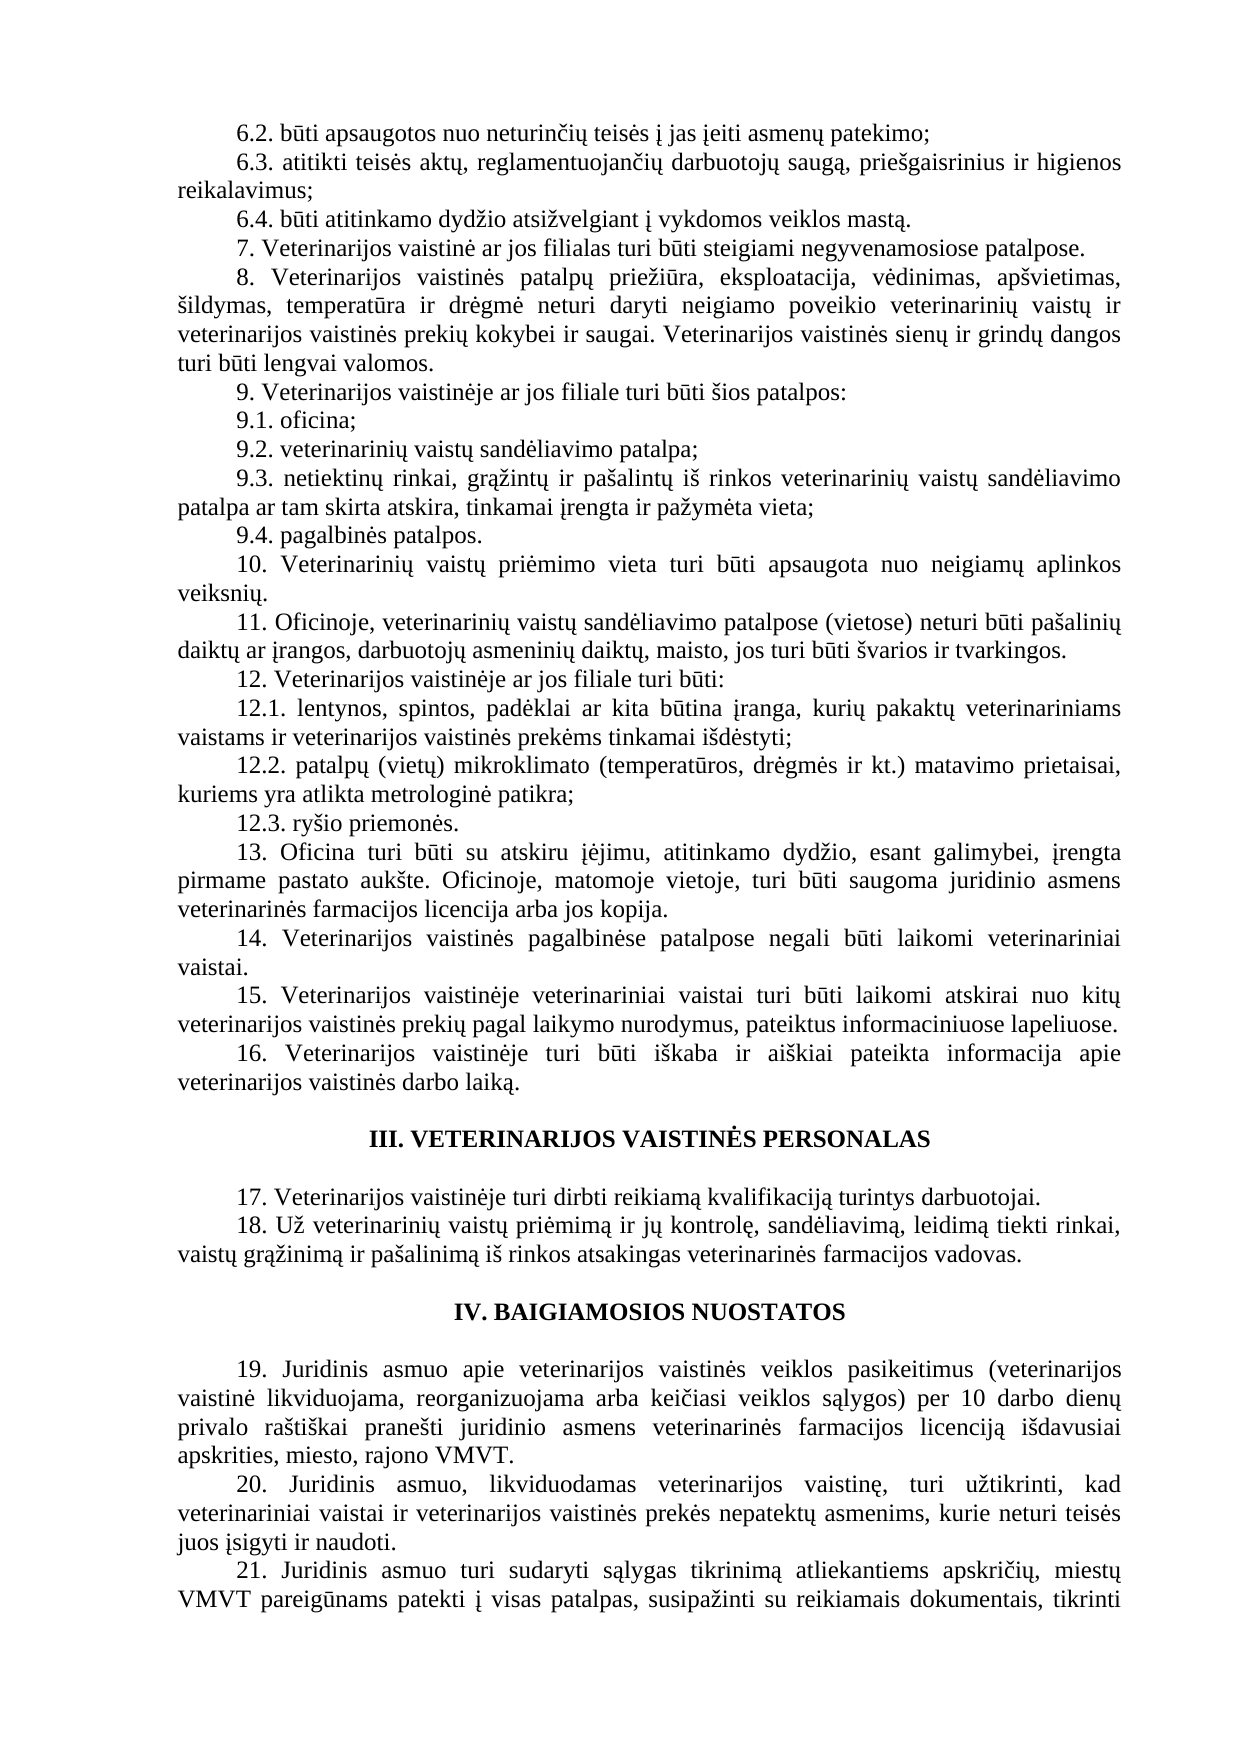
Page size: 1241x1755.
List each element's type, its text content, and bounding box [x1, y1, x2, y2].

text 11. Oficinoje, veterinarinių vaistų sandėliavimo patalpose (vietose) neturi būti pašalinių daiktų ar įrangos, darbuotojų asmeninių daiktų, maisto, jos turi būti švarios ir tvarkingos. [177, 607, 1122, 664]
text IV. BAIGIAMOSIOS NUOSTATOS [177, 1297, 1122, 1326]
text 17. Veterinarijos vaistinėje turi dirbti reikiamą kvalifikaciją turintys darbuotojai. [177, 1182, 1122, 1211]
text 20. Juridinis asmuo, likviduodamas veterinarijos vaistinę, turi užtikrinti, kad veterinariniai vaistai ir veterinarijos vaistinės prekės nepatektų asmenims, kurie neturi teisės juos įsigyti ir naudoti. [177, 1469, 1122, 1556]
text 12. Veterinarijos vaistinėje ar jos filiale turi būti: [177, 664, 1122, 693]
text 12.2. patalpų (vietų) mikroklimato (temperatūros, drėgmės ir kt.) matavimo prietaisai, kuriems yra atlikta metrologinė patikra; [177, 751, 1122, 808]
text 10. Veterinarinių vaistų priėmimo vieta turi būti apsaugota nuo neigiamų aplinkos veiksnių. [177, 549, 1122, 607]
text 9.3. netiektinų rinkai, grąžintų ir pašalintų iš rinkos veterinarinių vaistų sandėliavimo patalpa ar tam skirta atskira, tinkamai įrengta ir pažymėta vieta; [177, 463, 1122, 521]
text 15. Veterinarijos vaistinėje veterinariniai vaistai turi būti laikomi atskirai nuo kitų veterinarijos vaistinės prekių pagal laikymo nurodymus, pateiktus informaciniuose lapeliuose. [177, 981, 1122, 1038]
text 9.4. pagalbinės patalpos. [177, 521, 1122, 549]
text 14. Veterinarijos vaistinės pagalbinėse patalpose negali būti laikomi veterinariniai vaistai. [177, 923, 1122, 981]
text 12.3. ryšio priemonės. [177, 808, 1122, 837]
text 9.2. veterinarinių vaistų sandėliavimo patalpa; [177, 434, 1122, 463]
text 6.3. atitikti teisės aktų, reglamentuojančių darbuotojų saugą, priešgaisrinius ir higienos reikalavimus; [177, 147, 1122, 204]
text 7. Veterinarijos vaistinė ar jos filialas turi būti steigiami negyvenamosiose patalpose. [177, 233, 1122, 262]
text 21. Juridinis asmuo turi sudaryti sąlygas tikrinimą atliekantiems apskričių, miestų VMVT pareigūnams patekti į visas patalpas, susipažinti su reikiamais dokumentais, tikrinti [177, 1556, 1122, 1613]
text 18. Už veterinarinių vaistų priėmimą ir jų kontrolę, sandėliavimą, leidimą tiekti rinkai, vaistų grąžinimą ir pašalinimą iš rinkos atsakingas veterinarinės farmacijos vadovas. [177, 1211, 1122, 1268]
text 12.1. lentynos, spintos, padėklai ar kita būtina įranga, kurių pakaktų veterinariniams vaistams ir veterinarijos vaistinės prekėms tinkamai išdėstyti; [177, 693, 1122, 751]
text III. VETERINARIJOS VAISTINĖS PERSONALAS [177, 1124, 1122, 1153]
text 8. Veterinarijos vaistinės patalpų priežiūra, eksploatacija, vėdinimas, apšvietimas, šildymas, temperatūra ir drėgmė neturi daryti neigiamo poveikio veterinarinių vaistų ir veterinarijos vaistinės prekių kokybei ir saugai. Veterinarijos vaistinės sienų ir grindų dangos turi būti lengvai valomos. [177, 262, 1122, 377]
text 6.4. būti atitinkamo dydžio atsižvelgiant į vykdomos veiklos mastą. [177, 204, 1122, 233]
text 13. Oficina turi būti su atskiru įėjimu, atitinkamo dydžio, esant galimybei, įrengta pirmame pastato aukšte. Oficinoje, matomoje vietoje, turi būti saugoma juridinio asmens veterinarinės farmacijos licencija arba jos kopija. [177, 837, 1122, 923]
text 6.2. būti apsaugotos nuo neturinčių teisės į jas įeiti asmenų patekimo; [177, 118, 1122, 147]
text 9.1. oficina; [177, 406, 1122, 434]
text 19. Juridinis asmuo apie veterinarijos vaistinės veiklos pasikeitimus (veterinarijos vaistinė likviduojama, reorganizuojama arba keičiasi veiklos sąlygos) per 10 darbo dienų privalo raštiškai pranešti juridinio asmens veterinarinės farmacijos licenciją išdavusiai apskrities, miesto, rajono VMVT. [177, 1354, 1122, 1469]
text 16. Veterinarijos vaistinėje turi būti iškaba ir aiškiai pateikta informacija apie veterinarijos vaistinės darbo laiką. [177, 1038, 1122, 1096]
text 9. Veterinarijos vaistinėje ar jos filiale turi būti šios patalpos: [177, 377, 1122, 406]
